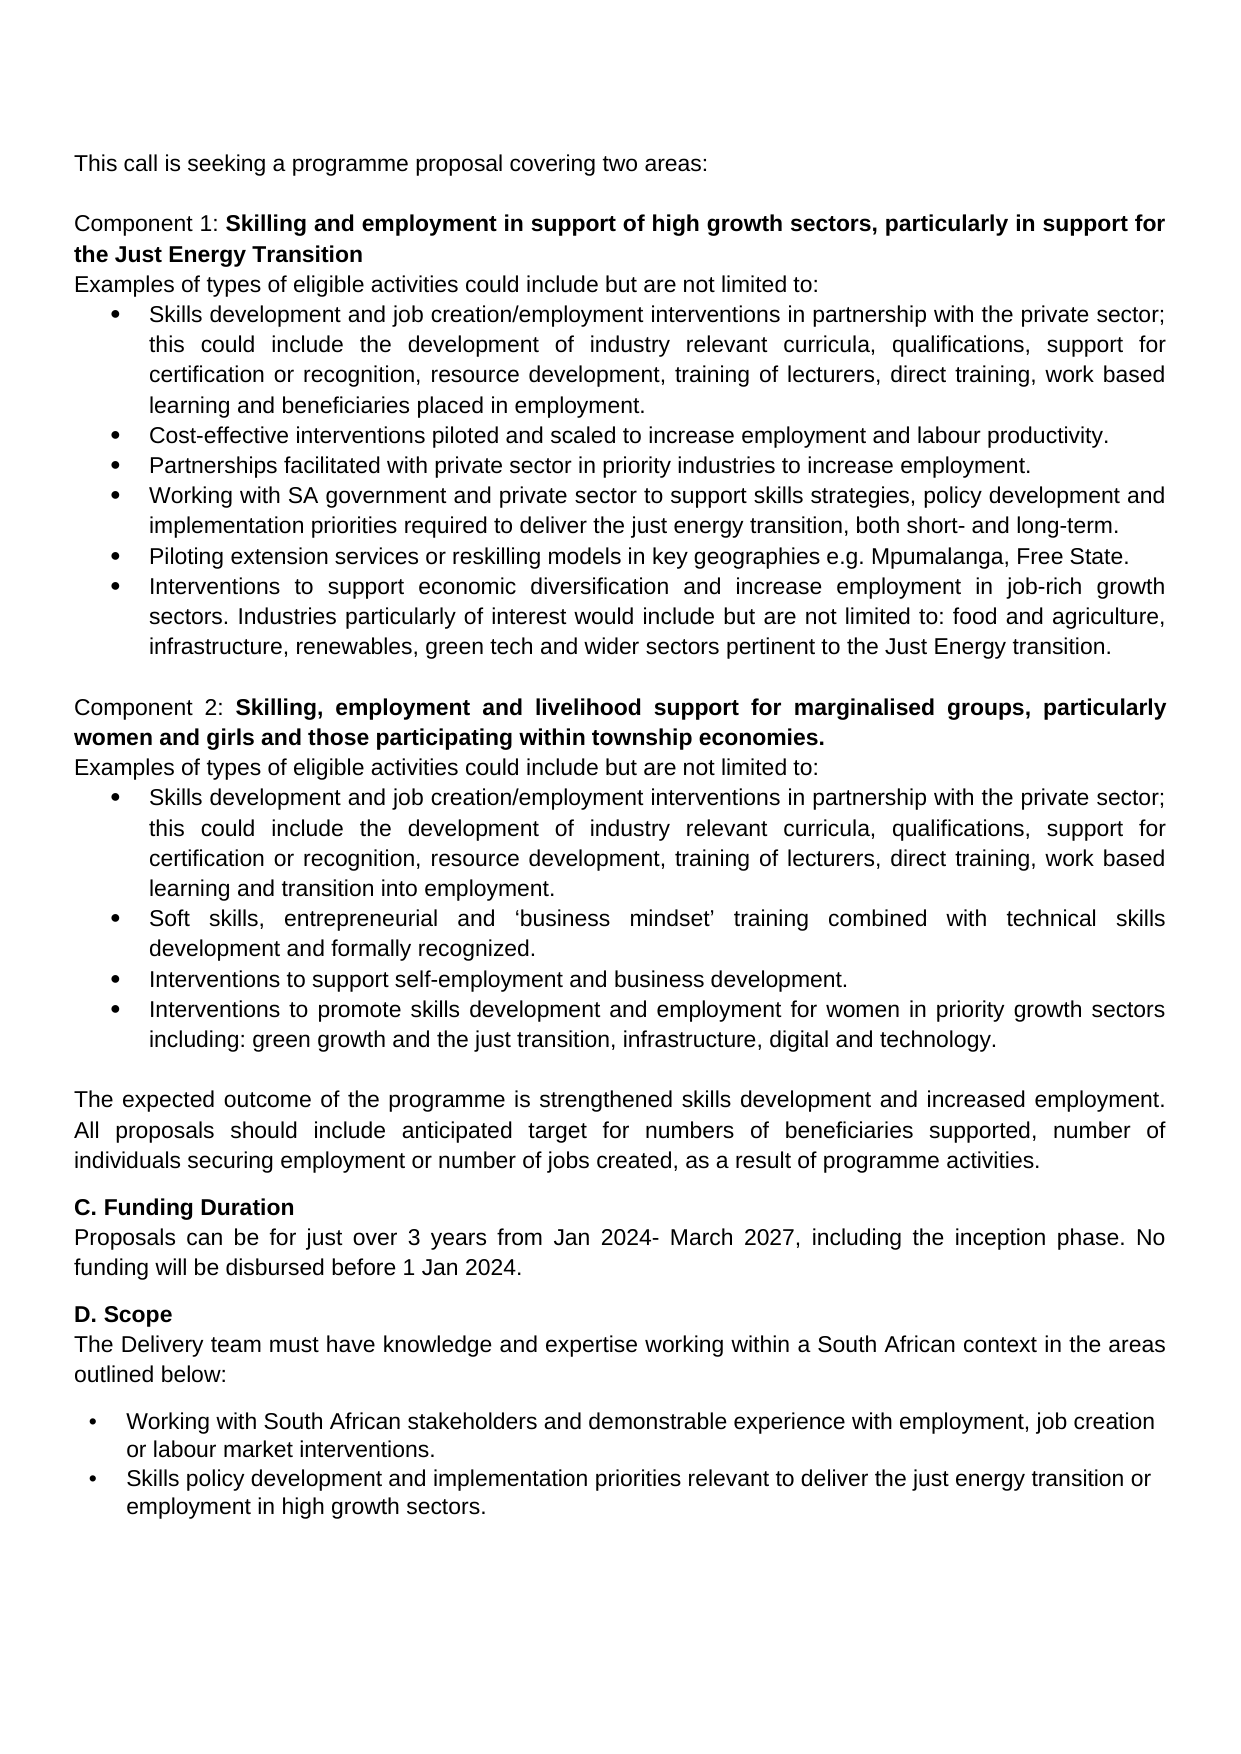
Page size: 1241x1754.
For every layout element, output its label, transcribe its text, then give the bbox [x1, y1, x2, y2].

text Examples of types of eligible activities could include but are not limited to: [74, 754, 1167, 781]
list Cost-effective interventions piloted and scaled to increase employment and labour productivity. [111, 422, 1167, 448]
text The expected outcome of the programme is strengthened skills development and increased employment. All proposals should include anticipated target for numbers of beneficiaries supported, number of individuals securing employment or number of jobs created, as a result of programme activities. [74, 1086, 1167, 1173]
list Interventions to support self-employment and business development. [111, 966, 1167, 992]
text Component 1: Skilling and employment in support of high growth sectors, particularly in support for the Just Energy Transition [74, 210, 1167, 267]
list Piloting extension services or reskilling models in key geographies e.g. Mpumalanga, Free State. [111, 543, 1167, 569]
list Partnerships facilitated with private sector in priority industries to increase employment. [111, 452, 1167, 478]
text This call is seeking a programme proposal covering two areas: [74, 150, 1167, 176]
list Skills policy development and implementation priorities relevant to deliver the just energy transition or employment in high growth sectors. [88, 1464, 1167, 1519]
text Component 2: Skilling, employment and livelihood support for marginalised groups, particularly women and girls and those participating within township economies. [74, 694, 1167, 750]
text Examples of types of eligible activities could include but are not limited to: [74, 271, 1167, 297]
list Interventions to support economic diversification and increase employment in job-rich growth sectors. Industries particularly of interest would include but are not limited to: food and agriculture, infrastructure, renewables, green tech and wider sectors pertinent to the Just Energy transition. [111, 573, 1167, 660]
list Funding Duration [74, 1194, 1167, 1220]
list Working with SA government and private sector to support skills strategies, policy development and implementation priorities required to deliver the just energy transition, both short- and long-term. [111, 482, 1167, 539]
list Interventions to promote skills development and employment for women in priority growth sectors including: green growth and the just transition, infrastructure, digital and technology. [111, 996, 1167, 1052]
text Proposals can be for just over 3 years from Jan 2024- March 2027, including the inception phase. No funding will be disbursed before 1 Jan 2024. [74, 1224, 1167, 1281]
list Soft skills, entrepreneurial and ‘business mindset’ training combined with technical skills development and formally recognized. [111, 905, 1167, 962]
list Scope [74, 1301, 1167, 1327]
list Working with South African stakeholders and demonstrable experience with employment, job creation or labour market interventions. [88, 1408, 1167, 1463]
text The Delivery team must have knowledge and expertise working within a South African context in the areas outlined below: [74, 1331, 1167, 1388]
list Skills development and job creation/employment interventions in partnership with the private sector; this could include the development of industry relevant curricula, qualifications, support for certification or recognition, resource development, training of lecturers, direct training, work based learning and beneficiaries placed in employment. [111, 301, 1167, 418]
list Skills development and job creation/employment interventions in partnership with the private sector; this could include the development of industry relevant curricula, qualifications, support for certification or recognition, resource development, training of lecturers, direct training, work based learning and transition into employment. [111, 784, 1167, 901]
